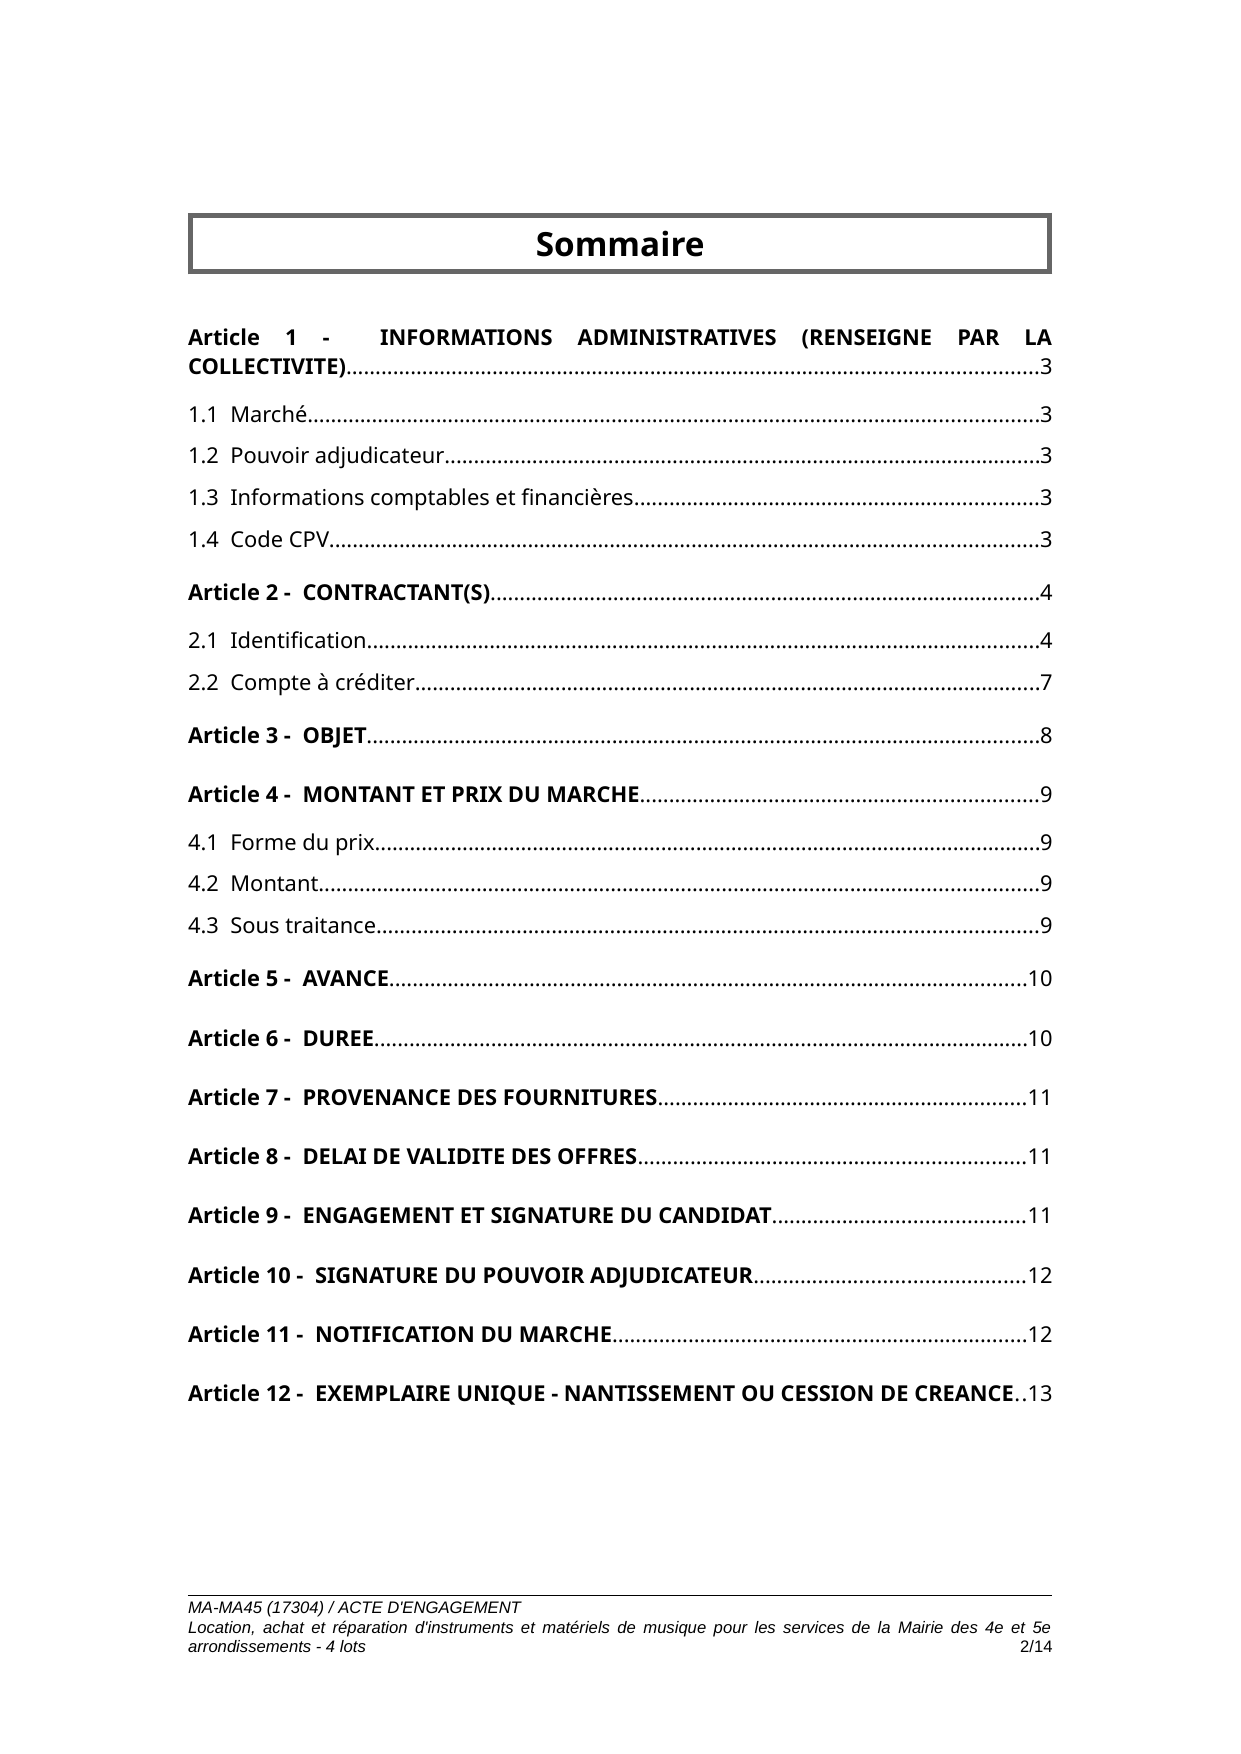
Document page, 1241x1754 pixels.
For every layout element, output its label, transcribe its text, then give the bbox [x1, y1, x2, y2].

text 4.1 Forme du prix 9 [188, 827, 1052, 856]
text 1.4 Code CPV 3 [188, 524, 1052, 554]
text Article 5 - AVANCE 10 [188, 963, 1052, 993]
text Article 8 - DELAI DE VALIDITE DES OFFRES 11 [188, 1141, 1052, 1171]
text 2.1 Identification 4 [188, 625, 1052, 654]
subtitle Sommaire [193, 218, 1047, 269]
text 4.3 Sous traitance 9 [188, 910, 1052, 940]
text 1.2 Pouvoir adjudicateur 3 [188, 441, 1052, 470]
text Article 11 - NOTIFICATION DU MARCHE 12 [188, 1319, 1052, 1349]
text 1.3 Informations comptables et financières 3 [188, 482, 1052, 512]
text Article 3 - OBJET 8 [188, 720, 1052, 750]
text Article 12 - EXEMPLAIRE UNIQUE - NANTISSEMENT OU CESSION DE CREANCE 13 [188, 1378, 1052, 1408]
text Article 9 - ENGAGEMENT ET SIGNATURE DU CANDIDAT 11 [188, 1201, 1052, 1230]
text Article 7 - PROVENANCE DES FOURNITURES 11 [188, 1082, 1052, 1112]
text Article 1 - INFORMATIONS ADMINISTRATIVES (RENSEIGNE PAR LA COLLECTIVITE) 3 [188, 322, 1052, 381]
text 2.2 Compte à créditer 7 [188, 666, 1052, 696]
text Article 2 - CONTRACTANT(S) 4 [188, 577, 1052, 607]
text Article 6 - DUREE 10 [188, 1023, 1052, 1052]
text 1.1 Marché 3 [188, 399, 1052, 429]
text Article 4 - MONTANT ET PRIX DU MARCHE 9 [188, 779, 1052, 809]
text Article 10 - SIGNATURE DU POUVOIR ADJUDICATEUR 12 [188, 1260, 1052, 1289]
text 4.2 Montant 9 [188, 868, 1052, 898]
